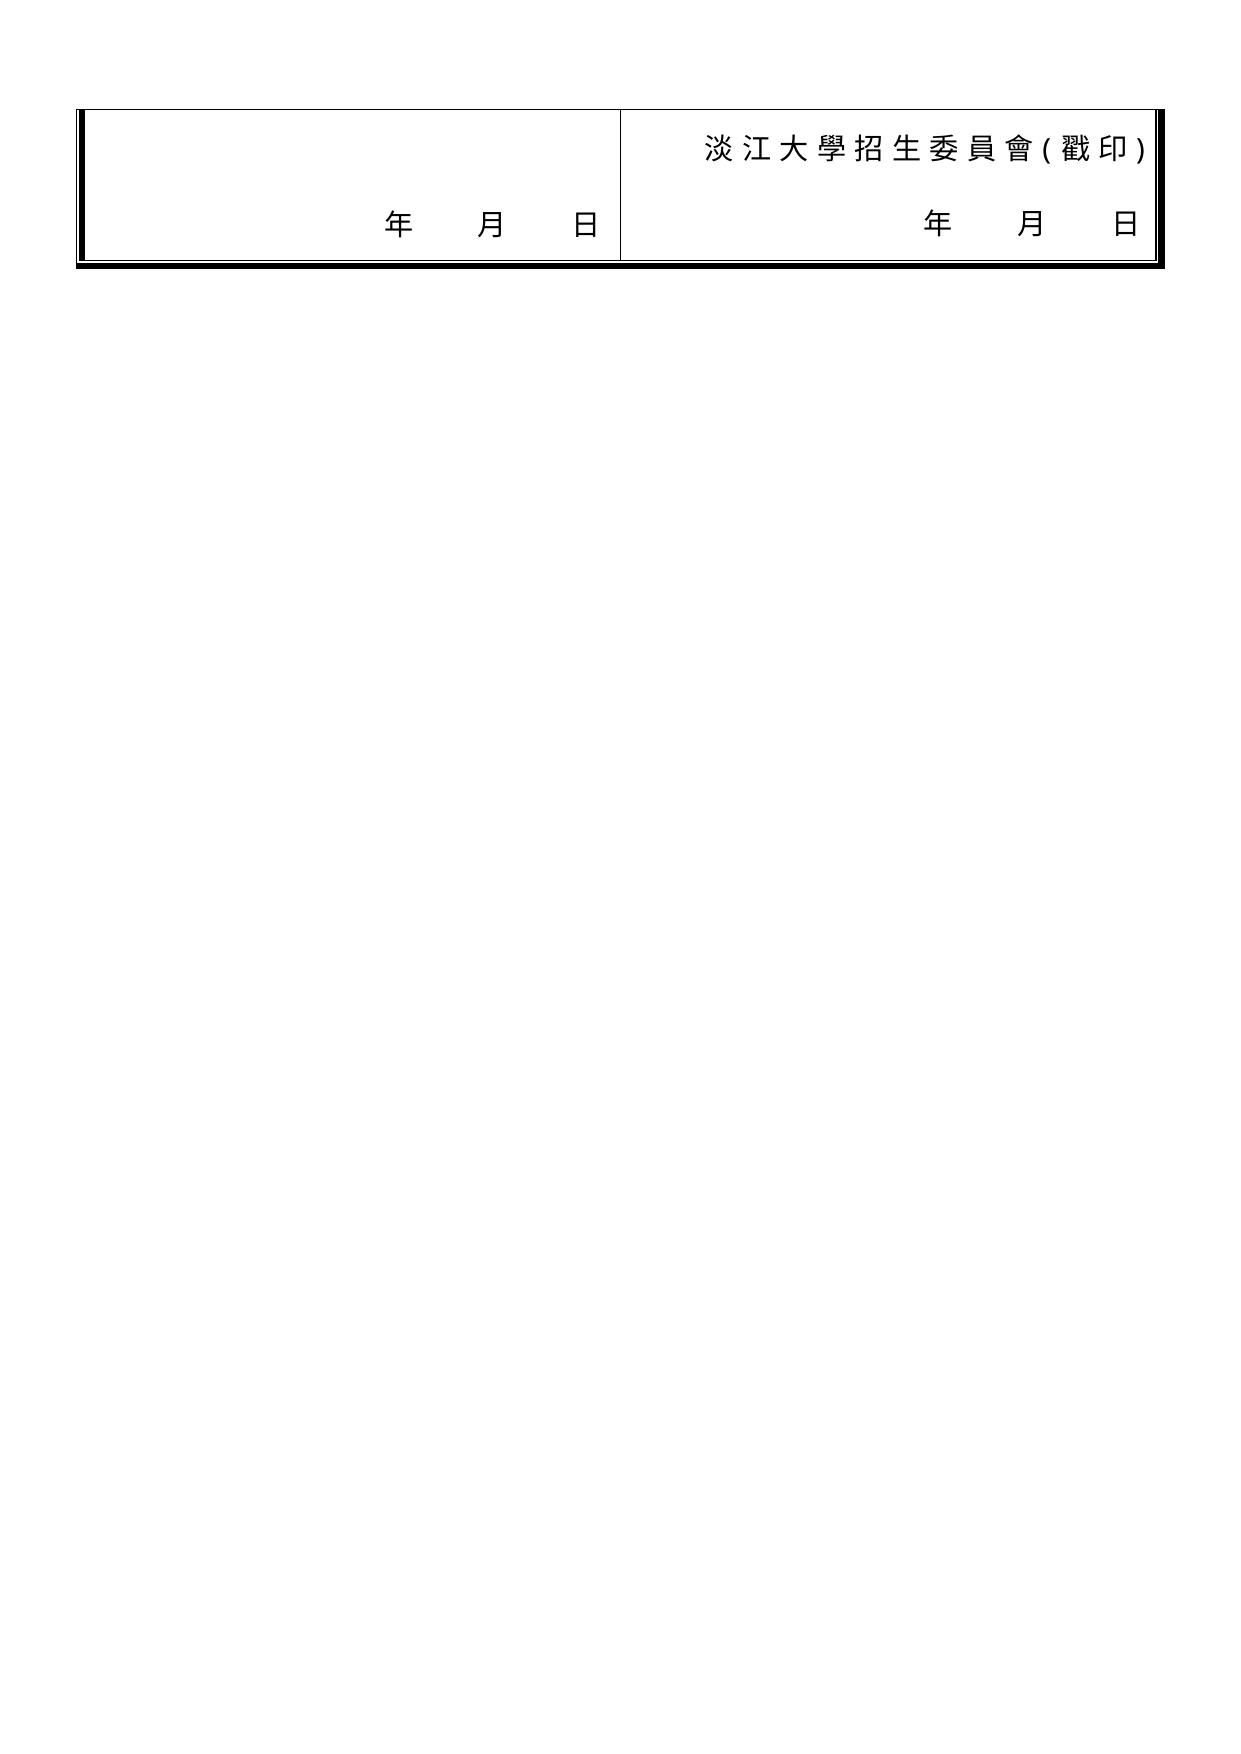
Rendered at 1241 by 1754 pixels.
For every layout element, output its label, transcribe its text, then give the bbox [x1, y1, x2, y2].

table_cell 審查通過。 審查未通過。 承 辦 人： 單位主管： 年 月 日 [85, 110, 620, 260]
table_cell 審查通過。 審查未通過。 淡江大學招生委員會(戳印) 年 月 日 [621, 110, 1155, 260]
